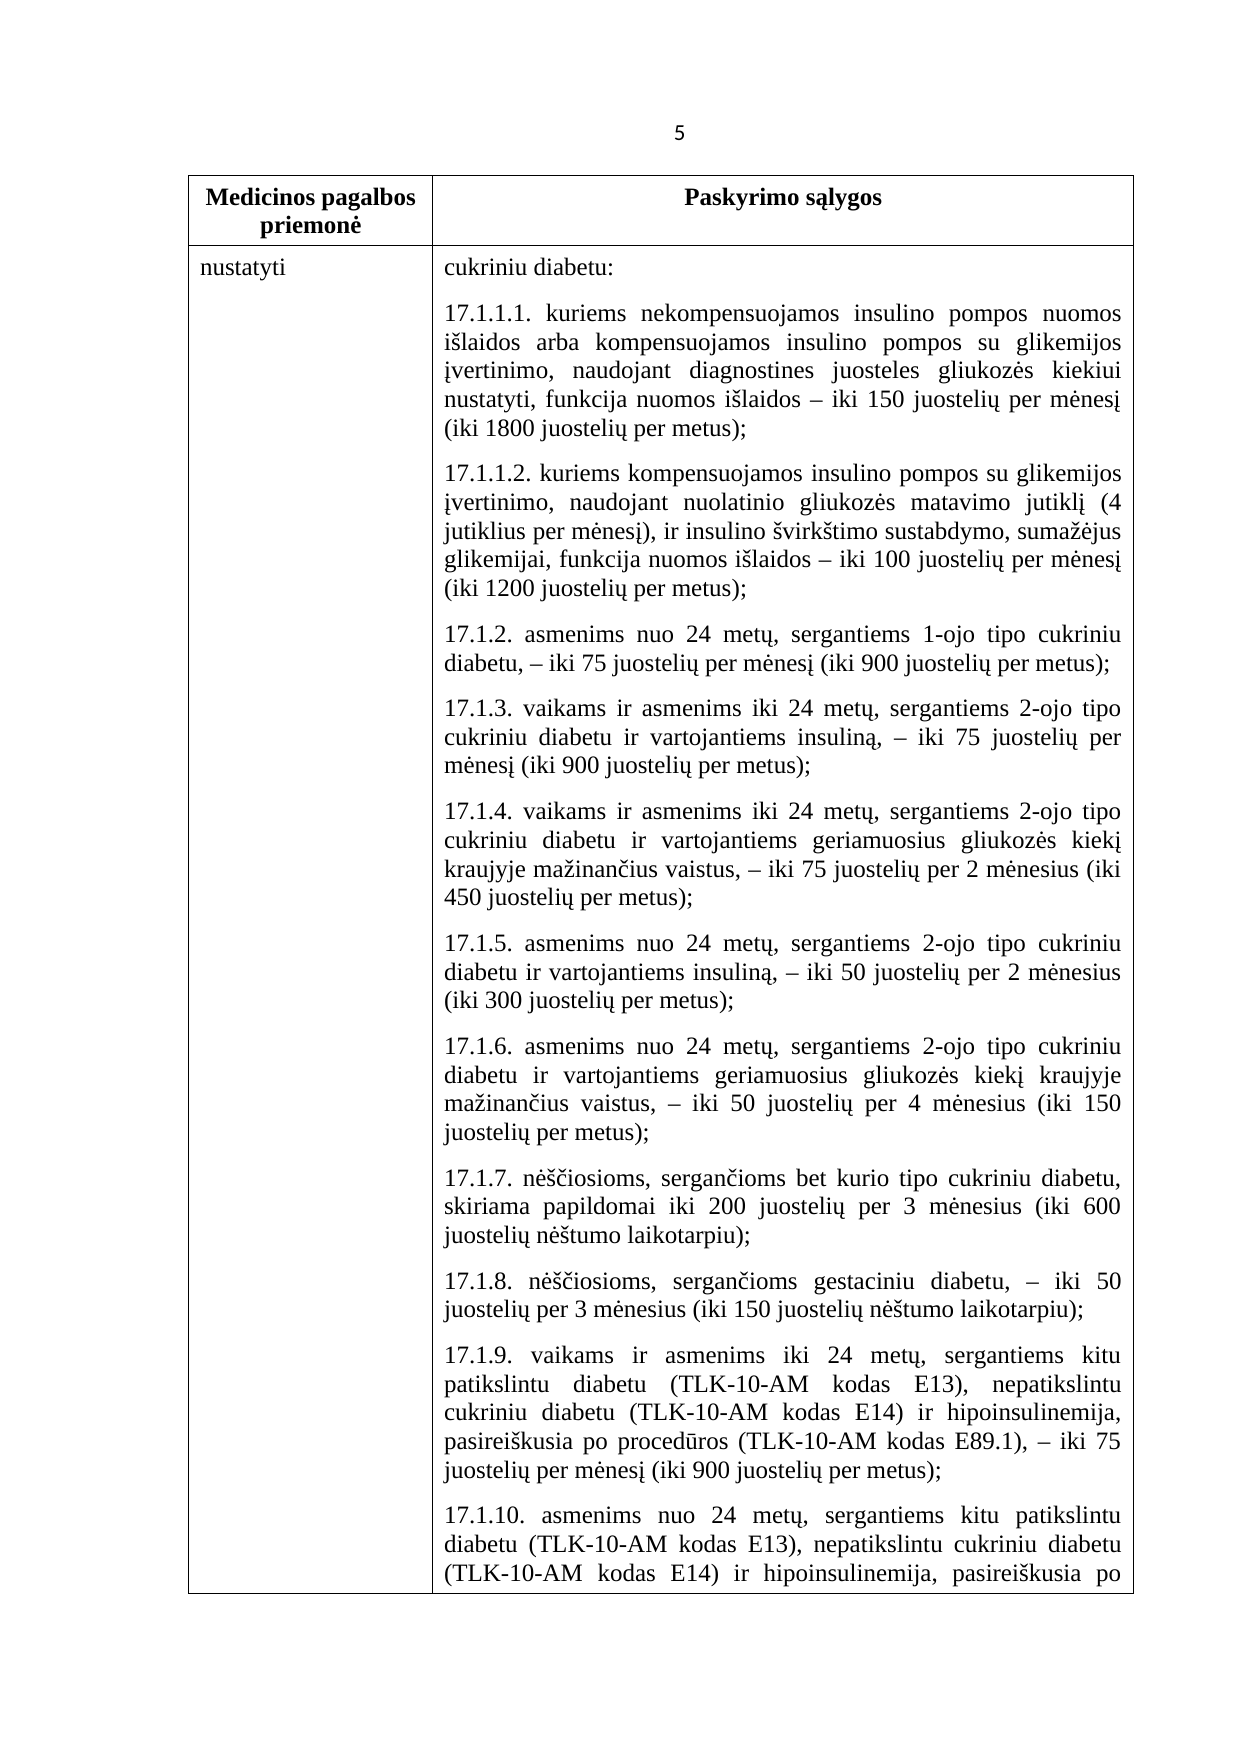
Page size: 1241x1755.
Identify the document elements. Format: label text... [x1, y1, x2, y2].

table_cell cukriniu diabetu: 17.1.1.1. kuriems nekompensuojamos insulino pompos nuomos išlaidos arba kompensuojamos insulino pompos su glikemijos įvertinimo, naudojant diagnostines juosteles gliukozės kiekiui nustatyti, funkcija nuomos išlaidos – iki 150 juostelių per mėnesį (iki 1800 juostelių per metus); 17.1.1.2. kuriems kompensuojamos insulino pompos su glikemijos įvertinimo, naudojant nuolatinio gliukozės matavimo jutiklį (4 jutiklius per mėnesį), ir insulino švirkštimo sustabdymo, sumažėjus glikemijai, funkcija nuomos išlaidos – iki 100 juostelių per mėnesį (iki 1200 juostelių per metus); 17.1.2. asmenims nuo 24 metų, sergantiems 1-ojo tipo cukriniu diabetu, – iki 75 juostelių per mėnesį (iki 900 juostelių per metus); 17.1.3. vaikams ir asmenims iki 24 metų, sergantiems 2-ojo tipo cukriniu diabetu ir vartojantiems insuliną, – iki 75 juostelių per mėnesį (iki 900 juostelių per metus); 17.1.4. vaikams ir asmenims iki 24 metų, sergantiems 2-ojo tipo cukriniu diabetu ir vartojantiems geriamuosius gliukozės kiekį kraujyje mažinančius vaistus, – iki 75 juostelių per 2 mėnesius (iki 450 juostelių per metus); 17.1.5. asmenims nuo 24 metų, sergantiems 2-ojo tipo cukriniu diabetu ir vartojantiems insuliną, – iki 50 juostelių per 2 mėnesius (iki 300 juostelių per metus); 17.1.6. asmenims nuo 24 metų, sergantiems 2-ojo tipo cukriniu diabetu ir vartojantiems geriamuosius gliukozės kiekį kraujyje mažinančius vaistus, – iki 50 juostelių per 4 mėnesius (iki 150 juostelių per metus); 17.1.7. nėščiosioms, sergančioms bet kurio tipo cukriniu diabetu, skiriama papildomai iki 200 juostelių per 3 mėnesius (iki 600 juostelių nėštumo laikotarpiu); 17.1.8. nėščiosioms, sergančioms gestaciniu diabetu, – iki 50 juostelių per 3 mėnesius (iki 150 juostelių nėštumo laikotarpiu); 17.1.9. vaikams ir asmenims iki 24 metų, sergantiems kitu patikslintu diabetu (TLK-10-AM kodas E13), nepatikslintu cukriniu diabetu (TLK-10-AM kodas E14) ir hipoinsulinemija, pasireiškusia po procedūros (TLK-10-AM kodas E89.1), – iki 75 juostelių per mėnesį (iki 900 juostelių per metus); 17.1.10. asmenims nuo 24 metų, sergantiems kitu patikslintu diabetu (TLK-10-AM kodas E13), nepatikslintu cukriniu diabetu (TLK-10-AM kodas E14) ir hipoinsulinemija, pasireiškusia po [433, 246, 1133, 1593]
table_cell nustatyti [189, 246, 432, 1593]
table_header Paskyrimo sąlygos [433, 176, 1133, 245]
table_header Medicinos pagalbos priemonė [189, 176, 432, 245]
